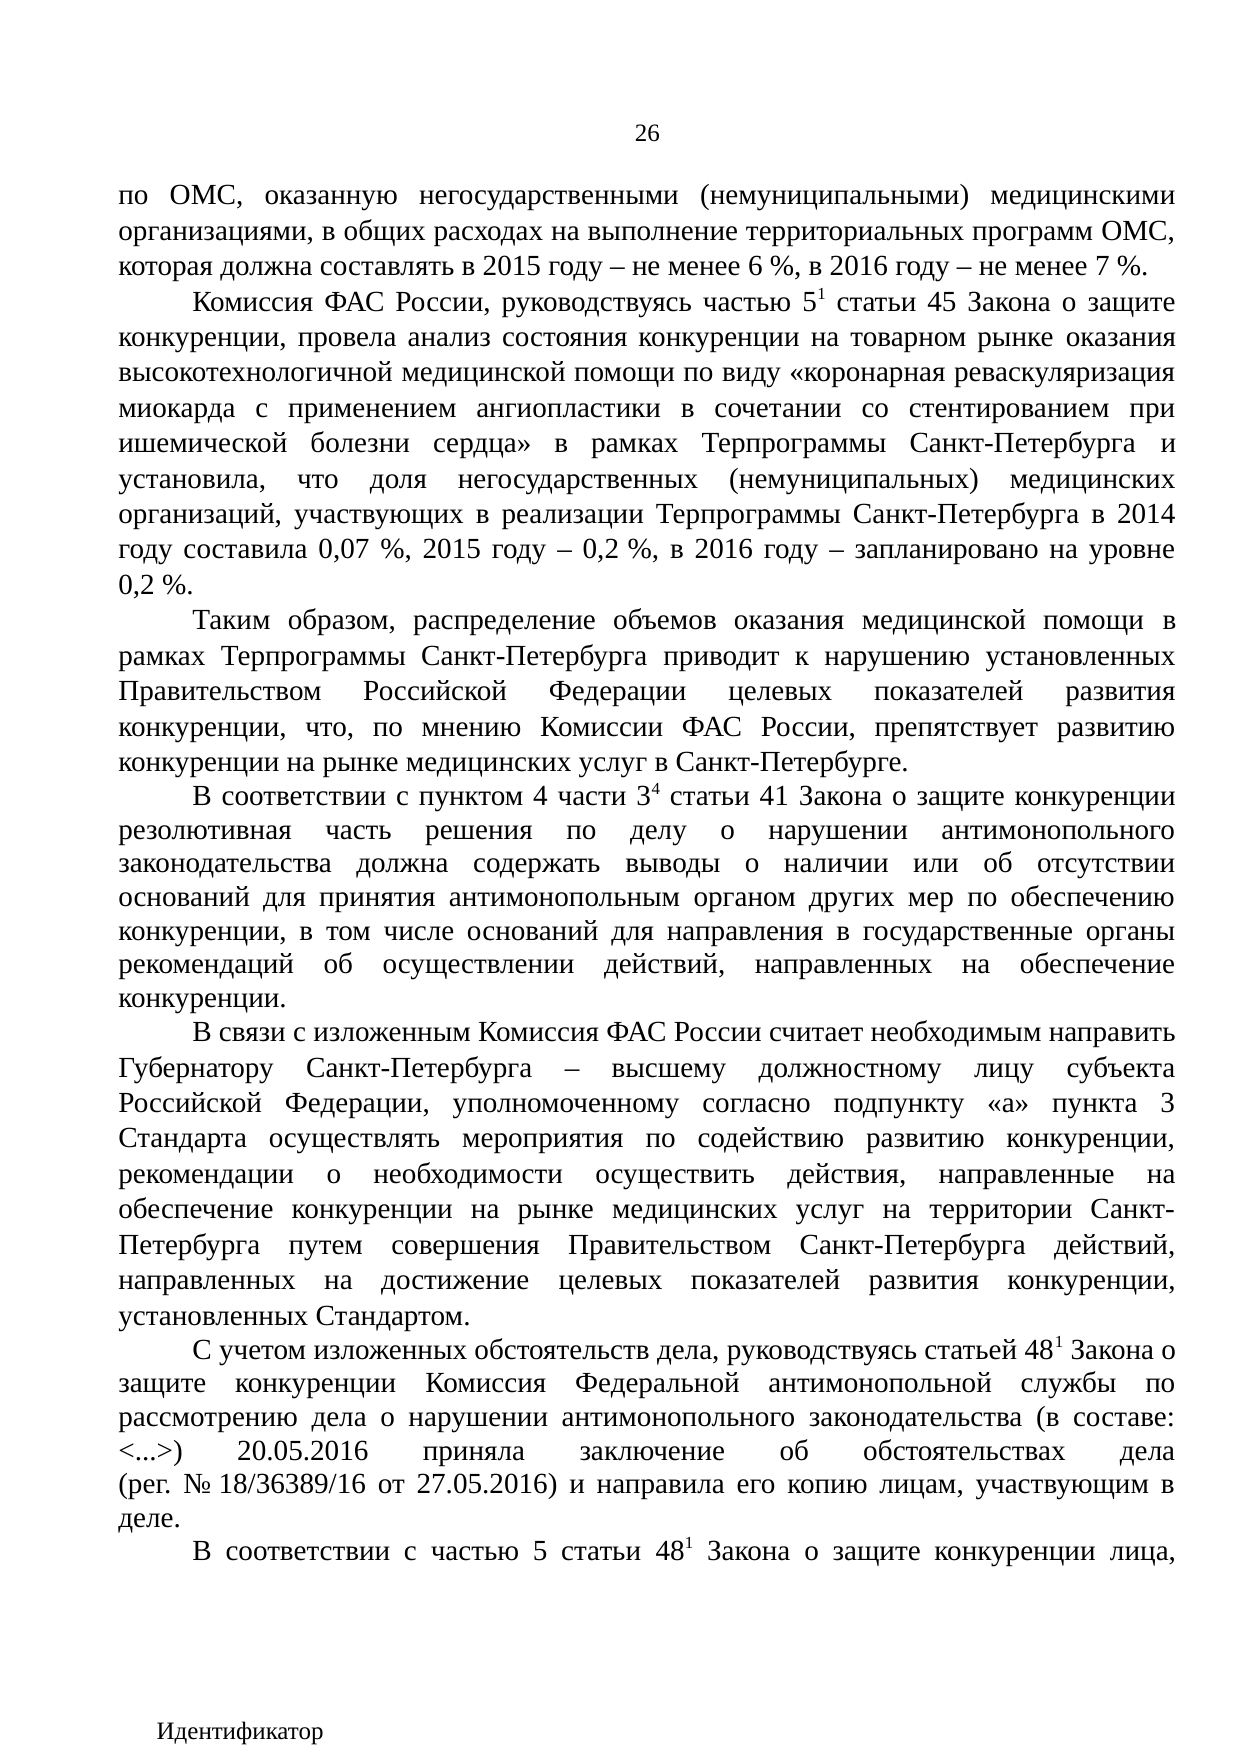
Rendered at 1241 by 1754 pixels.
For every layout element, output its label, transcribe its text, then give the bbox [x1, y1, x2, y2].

text Комиссия ФАС России, руководствуясь частью 51 статьи 45 Закона о защите конкуренции, провела анализ состояния конкуренции на товарном рынке оказания высокотехнологичной медицинской помощи по виду «коронарная реваскуляризация миокарда с применением ангиопластики в сочетании со стентированием при ишемической болезни сердца» в рамках Терпрограммы Санкт-Петербурга и установила, что доля негосударственных (немуниципальных) медицинских организаций, участвующих в реализации Терпрограммы Санкт-Петербурга в 2014 году составила 0,07 %, 2015 году – 0,2 %, в 2016 году – запланировано на уровне 0,2 %. [118, 283, 1176, 601]
text В соответствии с частью 5 статьи 481 Закона о защите конкуренции лица, [118, 1533, 1176, 1567]
text В соответствии с пунктом 4 части 34 статьи 41 Закона о защите конкуренции резолютивная часть решения по делу о нарушении антимонопольного законодательства должна содержать выводы о наличии или об отсутствии оснований для принятия антимонопольным органом других мер по обеспечению конкуренции, в том числе оснований для направления в государственные органы рекомендаций об осуществлении действий, направленных на обеспечение конкуренции. [118, 778, 1176, 1013]
text Таким образом, распределение объемов оказания медицинской помощи в рамках Терпрограммы Санкт-Петербурга приводит к нарушению установленных Правительством Российской Федерации целевых показателей развития конкуренции, что, по мнению Комиссии ФАС России, препятствует развитию конкуренции на рынке медицинских услуг в Санкт-Петербурге. [118, 601, 1176, 778]
text по ОМС, оказанную негосударственными (немуниципальными) медицинскими организациями, в общих расходах на выполнение территориальных программ ОМС, которая должна составлять в 2015 году – не менее 6 %, в 2016 году – не менее 7 %. [118, 176, 1176, 283]
text С учетом изложенных обстоятельств дела, руководствуясь статьей 481 Закона о защите конкуренции Комиссия Федеральной антимонопольной службы по рассмотрению дела о нарушении антимонопольного законодательства (в составе: <...>) 20.05.2016 приняла заключение об обстоятельствах дела (рег. № 18/36389/16 от 27.05.2016) и направила его копию лицам, участвующим в деле. [118, 1332, 1176, 1533]
text В связи с изложенным Комиссия ФАС России считает необходимым направить Губернатору Санкт-Петербурга – высшему должностному лицу субъекта Российской Федерации, уполномоченному согласно подпункту «а» пункта 3 Стандарта осуществлять мероприятия по содействию развитию конкуренции, рекомендации о необходимости осуществить действия, направленные на обеспечение конкуренции на рынке медицинских услуг на территории Санкт-Петербурга путем совершения Правительством Санкт-Петербурга действий, направленных на достижение целевых показателей развития конкуренции, установленных Стандартом. [118, 1013, 1176, 1332]
